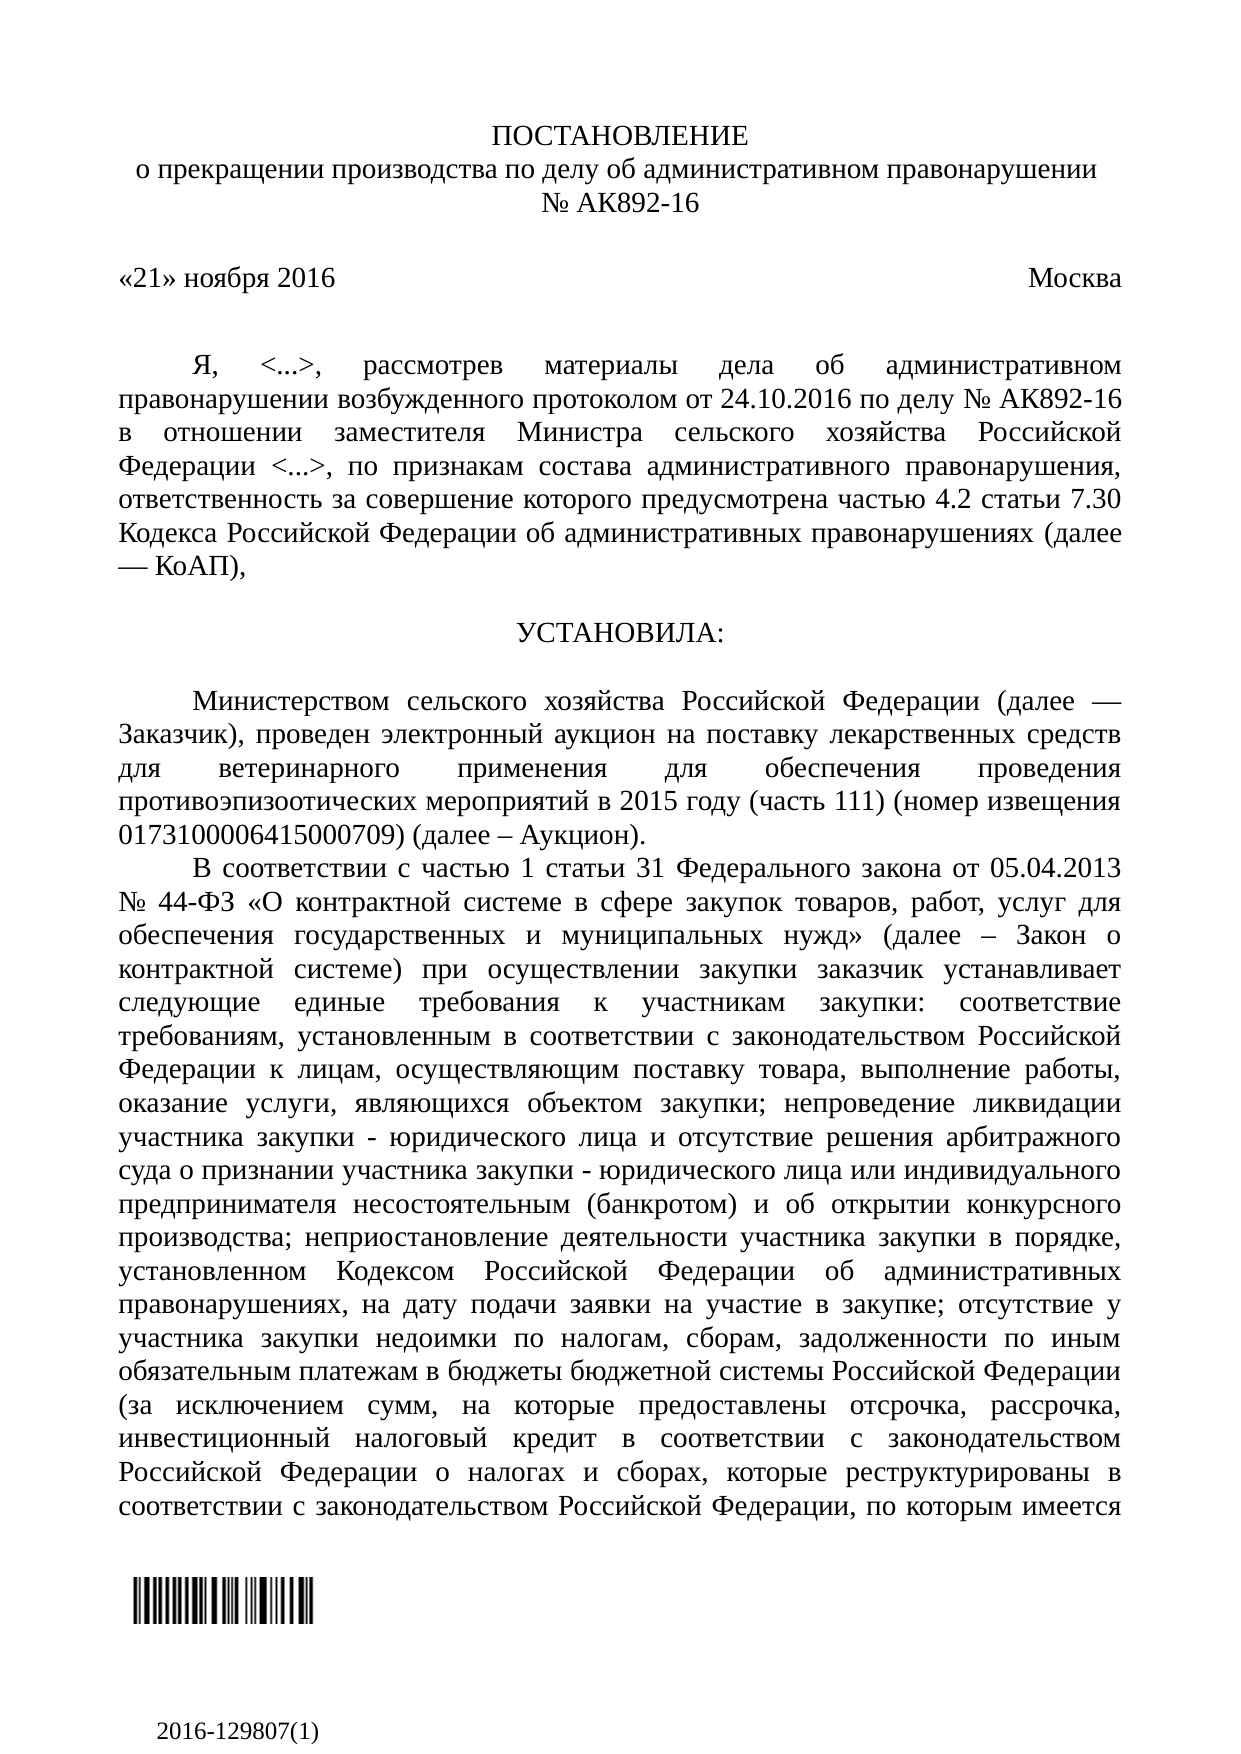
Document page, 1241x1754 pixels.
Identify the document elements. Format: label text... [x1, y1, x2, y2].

text Я, <...>, рассмотрев материалы дела об административном правонарушении возбужденного протоколом от 24.10.2016 по делу № АК892-16 в отношении заместителя Министра сельского хозяйства Российской Федерации <...>, по признакам состава административного правонарушения, ответственность за совершение которого предусмотрена частью 4.2 статьи 7.30 Кодекса Российской Федерации об административных правонарушениях (далее — КоАП), [118, 347, 1122, 582]
text о прекращении производства по делу об административном правонарушении [118, 152, 1122, 185]
text ПОСТАНОВЛЕНИЕ [118, 118, 1122, 152]
text «21» ноября 2016 Москва [118, 260, 1122, 293]
text В соответствии с частью 1 статьи 31 Федерального закона от 05.04.2013 № 44-ФЗ «О контрактной системе в сфере закупок товаров, работ, услуг для обеспечения государственных и муниципальных нужд» (далее – Закон о контрактной системе) при осуществлении закупки заказчик устанавливает следующие единые требования к участникам закупки: соответствие требованиям, установленным в соответствии с законодательством Российской Федерации к лицам, осуществляющим поставку товара, выполнение работы, оказание услуги, являющихся объектом закупки; непроведение ликвидации участника закупки - юридического лица и отсутствие решения арбитражного суда о признании участника закупки - юридического лица или индивидуального предпринимателя несостоятельным (банкротом) и об открытии конкурсного производства; неприостановление деятельности участника закупки в порядке, установленном Кодексом Российской Федерации об административных правонарушениях, на дату подачи заявки на участие в закупке; отсутствие у участника закупки недоимки по налогам, сборам, задолженности по иным обязательным платежам в бюджеты бюджетной системы Российской Федерации (за исключением сумм, на которые предоставлены отсрочка, рассрочка, инвестиционный налоговый кредит в соответствии с законодательством Российской Федерации о налогах и сборах, которые реструктурированы в соответствии с законодательством Российской Федерации, по которым имеется [118, 850, 1122, 1521]
picture [118, 1577, 331, 1624]
text УСТАНОВИЛА: [118, 616, 1122, 649]
text Министерством сельского хозяйства Российской Федерации (далее — Заказчик), проведен электронный аукцион на поставку лекарственных средств для ветеринарного применения для обеспечения проведения противоэпизоотических мероприятий в 2015 году (часть 111) (номер извещения 0173100006415000709) (далее – Аукцион). [118, 683, 1122, 850]
text № АК892-16 [118, 185, 1122, 219]
